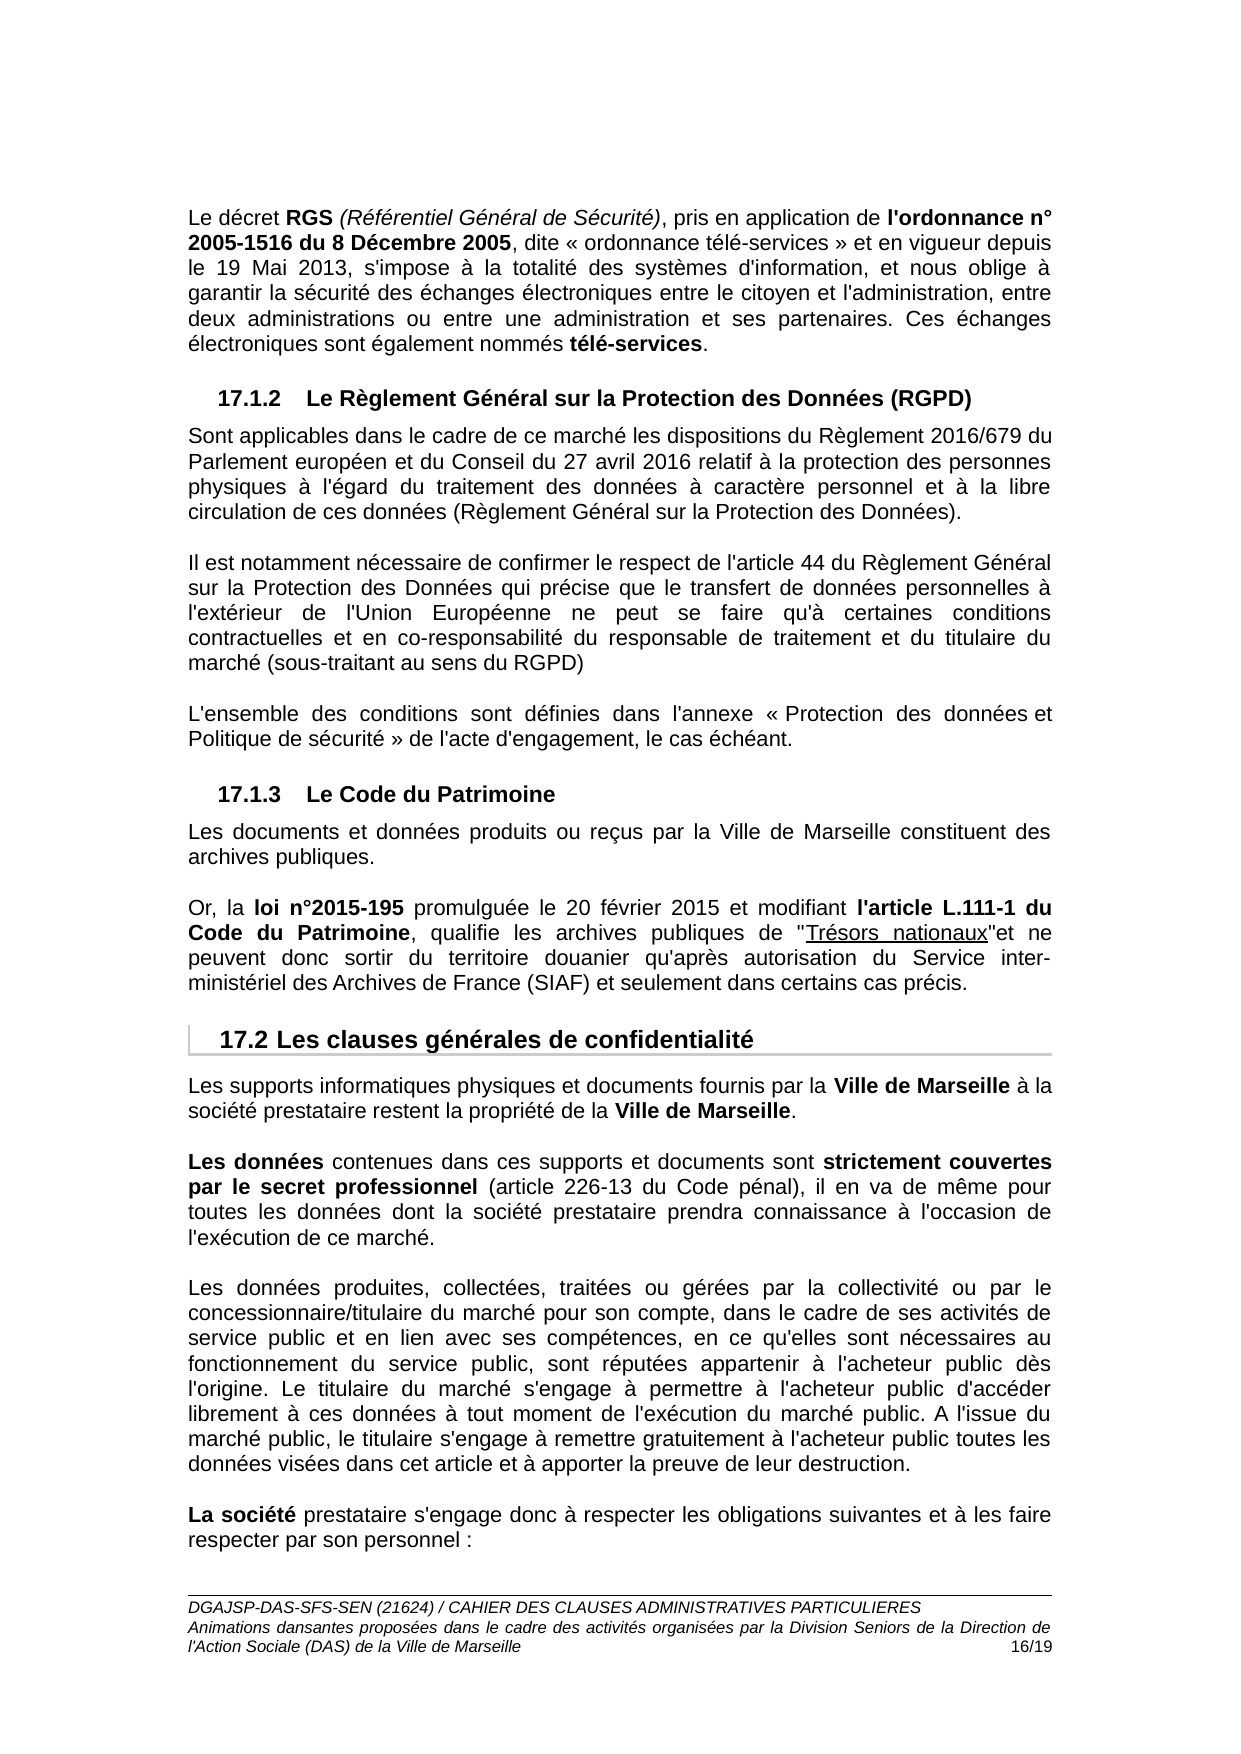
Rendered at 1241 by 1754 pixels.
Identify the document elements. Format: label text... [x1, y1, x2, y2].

text Le décret RGS (Référentiel Général de Sécurité), pris en application de l'ordonnance n° 2005-1516 du 8 Décembre 2005, dite « ordonnance télé-services » et en vigueur depuis le 19 Mai 2013, s'impose à la totalité des systèmes d'information, et nous oblige à garantir la sécurité des échanges électroniques entre le citoyen et l'administration, entre deux administrations ou entre une administration et ses partenaires. Ces échanges électroniques sont également nommés télé-services. [188, 204, 1052, 356]
text Sont applicables dans le cadre de ce marché les dispositions du Règlement 2016/679 du Parlement européen et du Conseil du 27 avril 2016 relatif à la protection des personnes physiques à l'égard du traitement des données à caractère personnel et à la libre circulation de ces données (Règlement Général sur la Protection des Données). [188, 423, 1052, 524]
text Il est notamment nécessaire de confirmer le respect de l'article 44 du Règlement Général sur la Protection des Données qui précise que le transfert de données personnelles à l'extérieur de l'Union Européenne ne peut se faire qu'à certaines conditions contractuelles et en co-responsabilité du responsable de traitement et du titulaire du marché (sous-traitant au sens du RGPD) [188, 549, 1052, 676]
text L'ensemble des conditions sont définies dans l'annexe « Protection des données et Politique de sécurité » de l'acte d'engagement, le cas échéant. [188, 701, 1052, 751]
text Les données produites, collectées, traitées ou gérées par la collectivité ou par le concessionnaire/titulaire du marché pour son compte, dans le cadre de ses activités de service public et en lien avec ses compétences, en ce qu'elles sont nécessaires au fonctionnement du service public, sont réputées appartenir à l'acheteur public dès l'origine. Le titulaire du marché s'engage à permettre à l'acheteur public d'accéder librement à ces données à tout moment de l'exécution du marché public. A l'issue du marché public, le titulaire s'engage à remettre gratuitement à l'acheteur public toutes les données visées dans cet article et à apporter la preuve de leur destruction. [188, 1275, 1052, 1477]
text Les données contenues dans ces supports et documents sont strictement couvertes par le secret professionnel (article 226-13 du Code pénal), il en va de même pour toutes les données dont la société prestataire prendra connaissance à l'occasion de l'exécution de ce marché. [188, 1149, 1052, 1250]
text Or, la loi n°2015-195 promulguée le 20 février 2015 et modifiant l'article L.111-1 du Code du Patrimoine, qualifie les archives publiques de "Trésors nationaux"et ne peuvent donc sortir du territoire douanier qu'après autorisation du Service inter-ministériel des Archives de France (SIAF) et seulement dans certains cas précis. [188, 894, 1052, 995]
subtitle Le Règlement Général sur la Protection des Données (RGPD) [188, 385, 1052, 412]
text Les supports informatiques physiques et documents fournis par la Ville de Marseille à la société prestataire restent la propriété de la Ville de Marseille. [188, 1073, 1052, 1124]
text Les documents et données produits ou reçus par la Ville de Marseille constituent des archives publiques. [188, 819, 1052, 869]
text La société prestataire s'engage donc à respecter les obligations suivantes et à les faire respecter par son personnel : [188, 1502, 1052, 1552]
subtitle Les clauses générales de confidentialité [190, 1025, 1052, 1053]
subtitle Le Code du Patrimoine [188, 781, 1052, 807]
